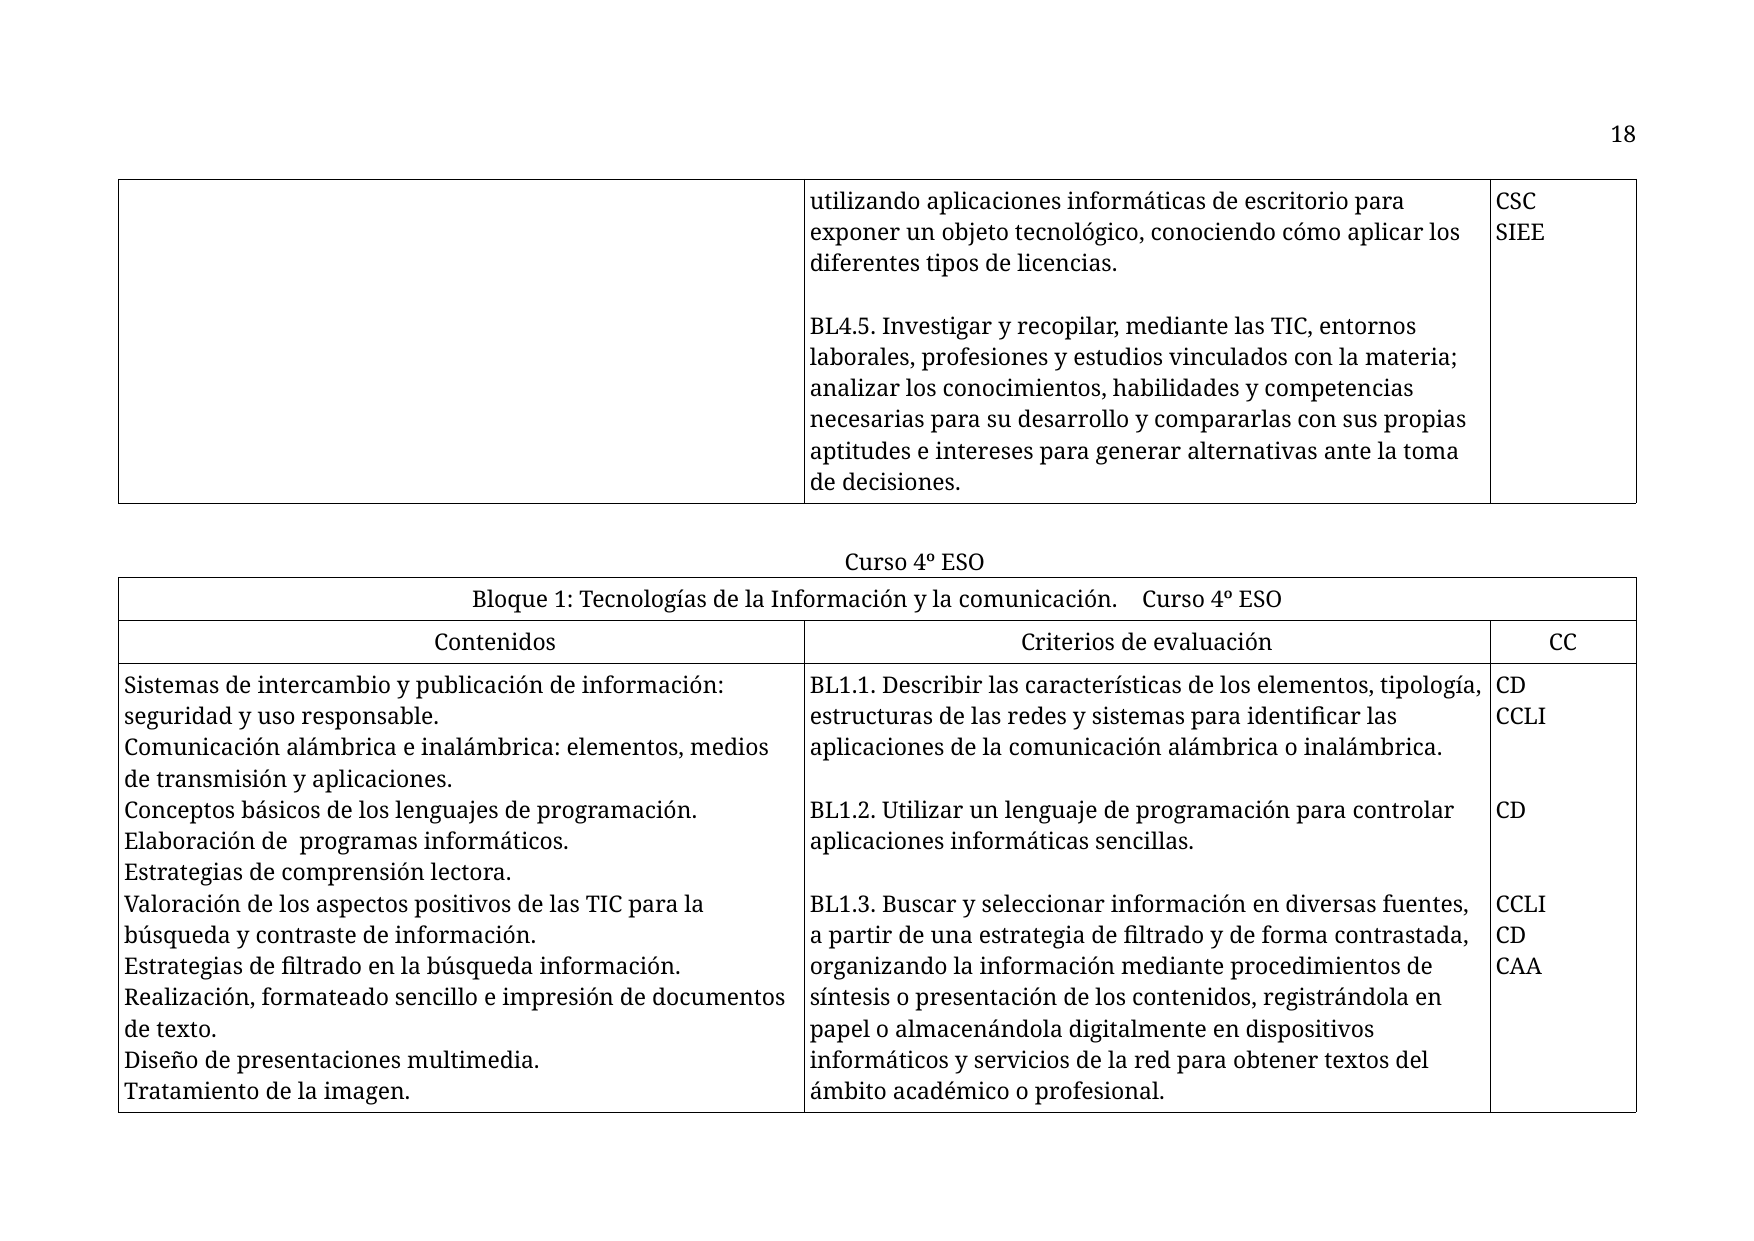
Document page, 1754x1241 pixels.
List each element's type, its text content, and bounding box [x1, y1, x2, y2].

table_cell Criterios de evaluación [805, 621, 1490, 663]
table_cell [119, 180, 804, 503]
table_cell CD CCLI CD CCLI CD CAA [1491, 664, 1636, 1112]
table_header Bloque 1: Tecnologías de la Información y la comunicación. Curso 4º ESO [119, 578, 1636, 620]
table_cell utilizando aplicaciones informáticas de escritorio para exponer un objeto tecnológico, conociendo cómo aplicar los diferentes tipos de licencias. BL4.5. Investigar y recopilar, mediante las TIC, entornos laborales, profesiones y estudios vinculados con la materia; analizar los conocimientos, habilidades y competencias necesarias para su desarrollo y compararlas con sus propias aptitudes e intereses para generar alternativas ante la toma de decisiones. [805, 180, 1490, 503]
table_cell Sistemas de intercambio y publicación de información: seguridad y uso responsable. Comunicación alámbrica e inalámbrica: elementos, medios de transmisión y aplicaciones. Conceptos básicos de los lenguajes de programación. Elaboración de programas informáticos. Estrategias de comprensión lectora. Valoración de los aspectos positivos de las TIC para la búsqueda y contraste de información. Estrategias de filtrado en la búsqueda información. Realización, formateado sencillo e impresión de documentos de texto. Diseño de presentaciones multimedia. Tratamiento de la imagen. [119, 664, 804, 1112]
table_cell BL1.1. Describir las características de los elementos, tipología, estructuras de las redes y sistemas para identificar las aplicaciones de la comunicación alámbrica o inalámbrica. BL1.2. Utilizar un lenguaje de programación para controlar aplicaciones informáticas sencillas. BL1.3. Buscar y seleccionar información en diversas fuentes, a partir de una estrategia de filtrado y de forma contrastada, organizando la información mediante procedimientos de síntesis o presentación de los contenidos, registrándola en papel o almacenándola digitalmente en dispositivos informáticos y servicios de la red para obtener textos del ámbito académico o profesional. [805, 664, 1490, 1112]
table_cell CSC SIEE [1491, 180, 1636, 503]
subtitle Curso 4º ESO [193, 546, 1636, 577]
table_cell CC [1491, 621, 1636, 663]
table_cell Contenidos [119, 621, 804, 663]
